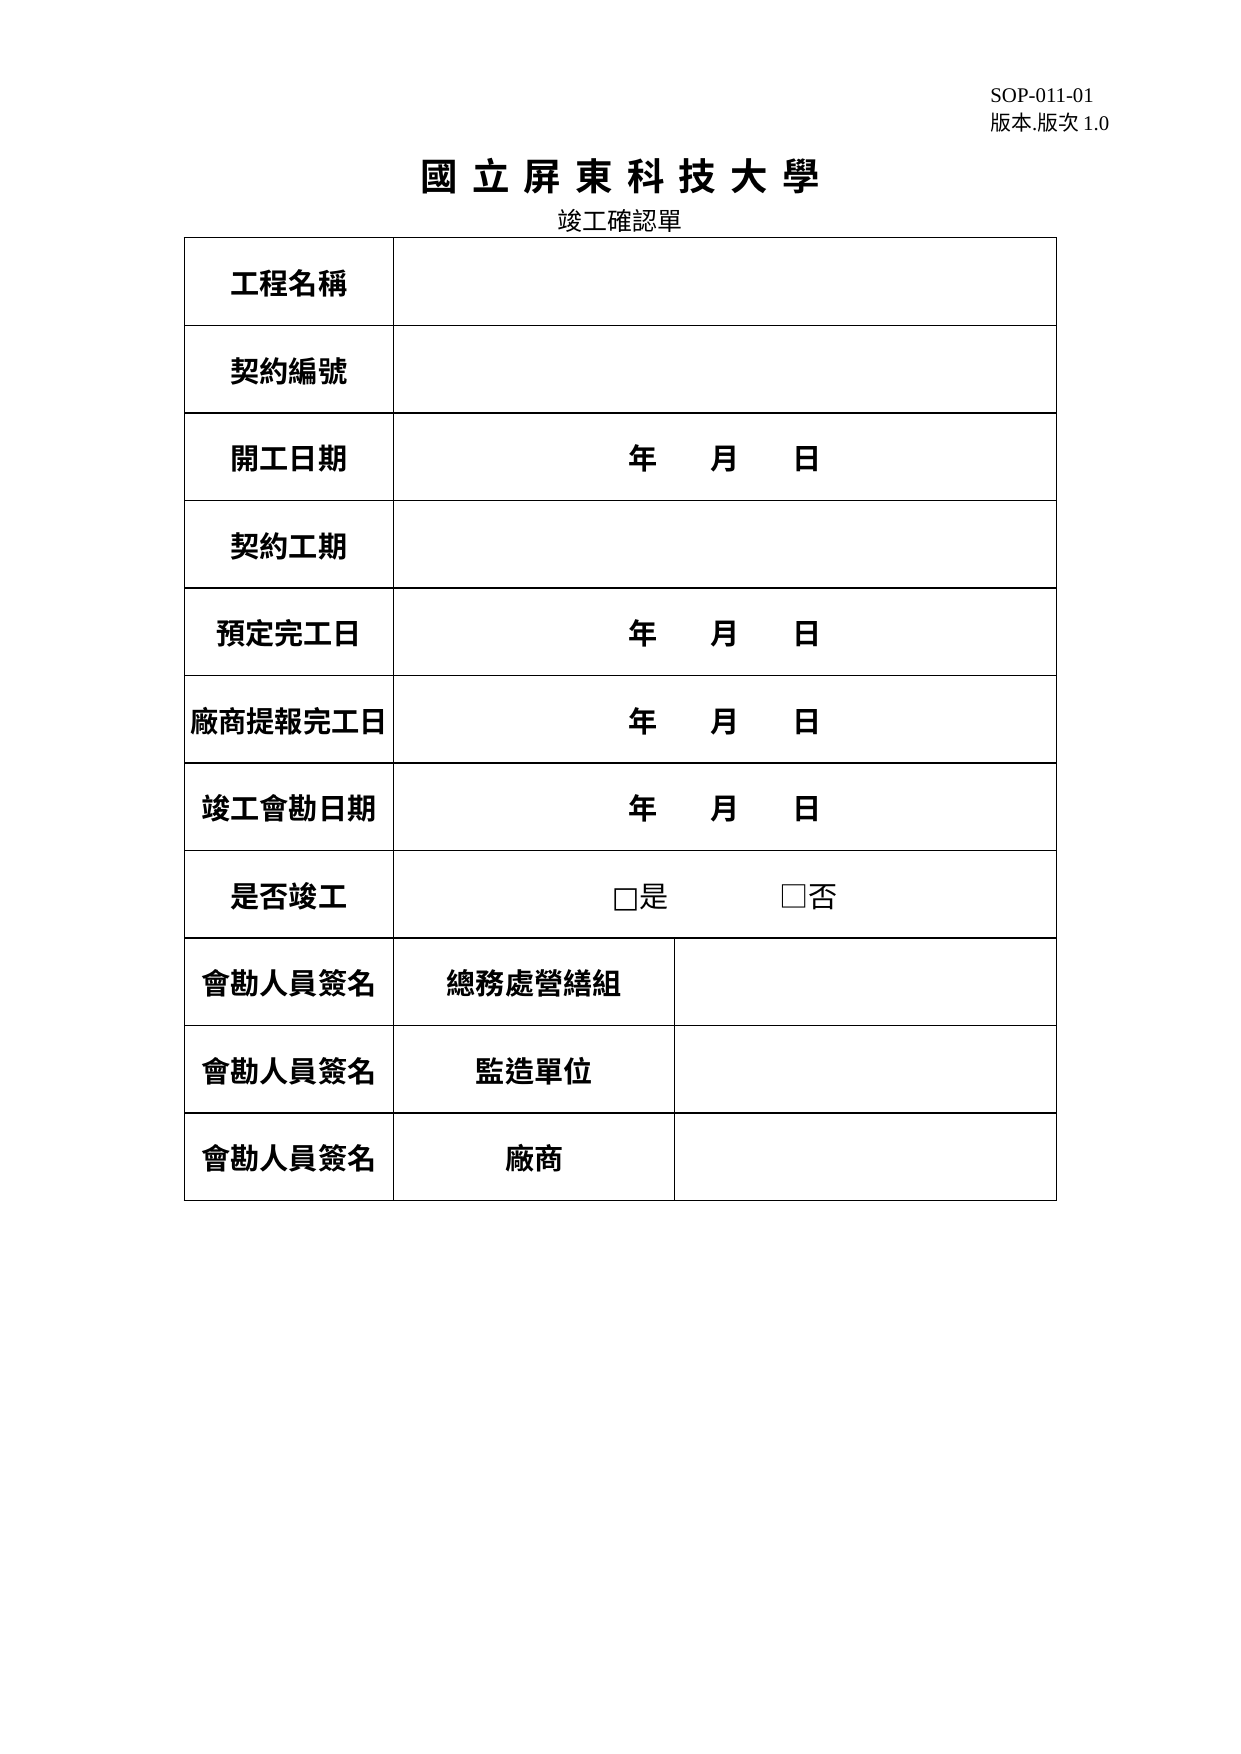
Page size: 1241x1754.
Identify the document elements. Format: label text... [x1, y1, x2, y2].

table_cell 廠商提報完工日 [185, 676, 393, 762]
text 國立屏東科技大學 [187, 75, 1125, 201]
table_cell 預定完工日 [185, 589, 393, 675]
table_cell 年 月 日 [394, 589, 1056, 675]
text SOP-011-01 [990, 83, 1110, 107]
table_cell 年 月 日 [394, 414, 1056, 500]
table_cell 總務處營繕組 [394, 939, 674, 1025]
table_cell 契約編號 [185, 326, 393, 412]
table_cell 會勘人員簽名 [185, 939, 393, 1025]
table_header [394, 238, 1056, 325]
text 竣工確認單 [187, 201, 1053, 237]
table_cell □是 □否 [394, 851, 1056, 937]
table_cell 會勘人員簽名 [185, 1026, 393, 1112]
table_cell 契約工期 [185, 501, 393, 587]
table_cell 開工日期 [185, 414, 393, 500]
table_cell 竣工會勘日期 [185, 764, 393, 850]
table_cell [675, 939, 1056, 1025]
table_cell [394, 501, 1056, 587]
table_cell [675, 1114, 1056, 1200]
table_cell 廠商 [394, 1114, 674, 1200]
table_cell 監造單位 [394, 1026, 674, 1112]
table_cell 年 月 日 [394, 764, 1056, 850]
table_header 工程名稱 [185, 238, 393, 325]
table_cell 是否竣工 [185, 851, 393, 937]
text 版本.版次1.0 [990, 107, 1110, 137]
table_cell 年 月 日 [394, 676, 1056, 762]
table_cell [675, 1026, 1056, 1112]
table_cell [394, 326, 1056, 412]
table_cell 會勘人員簽名 [185, 1114, 393, 1200]
